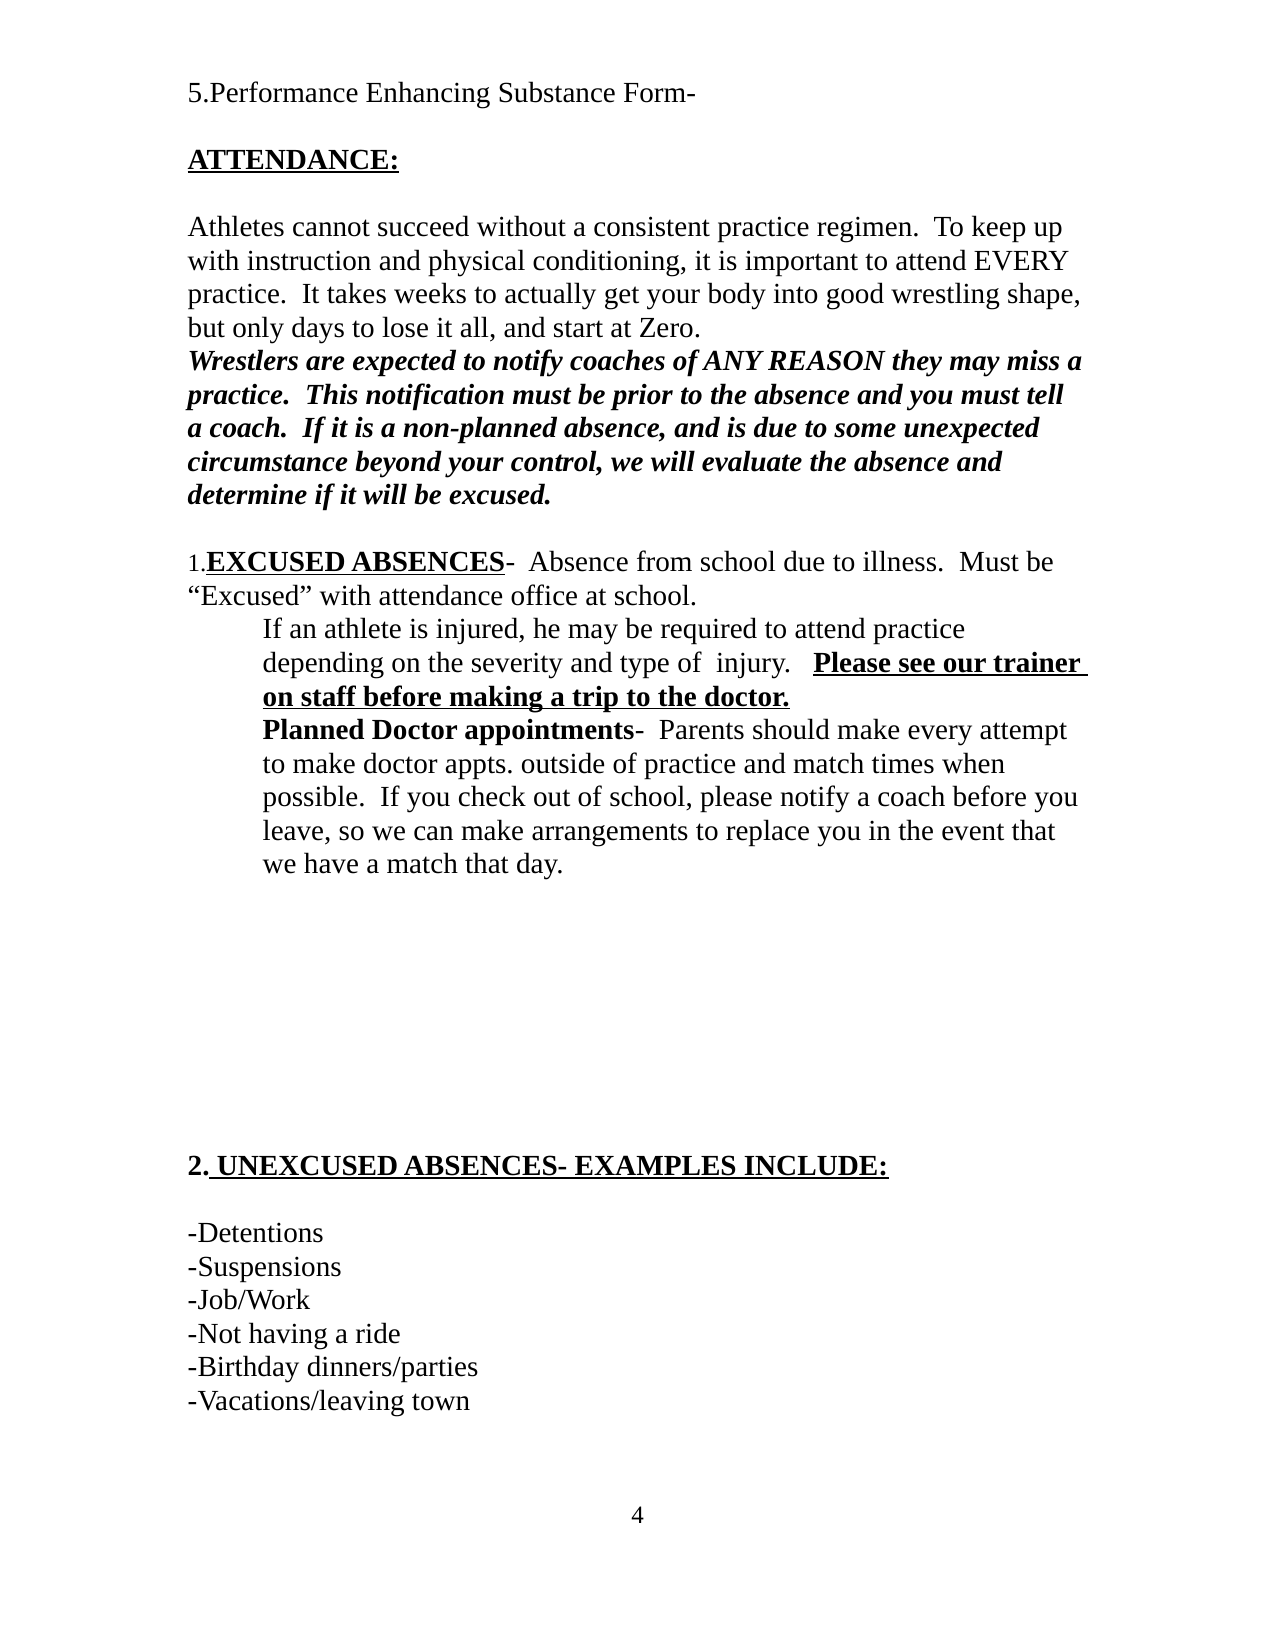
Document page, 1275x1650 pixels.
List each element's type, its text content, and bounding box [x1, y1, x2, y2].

text If an athlete is injured, he may be required to attend practice depending on the severity and type of injury. Please see our trainer on staff before making a trip to the doctor. [262, 612, 1087, 712]
text Planned Doctor appointments- Parents should make every attempt to make doctor appts. outside of practice and match times when possible. If you check out of school, please notify a coach before you leave, so we can make arrangements to replace you in the event that we have a match that day. [262, 712, 1087, 880]
text ATTENDANCE: [187, 142, 1087, 176]
list Performance Enhancing Substance Form- [187, 75, 1087, 108]
list Vacations/leaving town [187, 1383, 1087, 1417]
list Birthday dinners/parties [187, 1349, 1087, 1383]
list EXCUSED ABSENCES- Absence from school due to illness. Must be “Excused” with attendance office at school. [187, 544, 1087, 612]
list Suspensions [187, 1249, 1087, 1282]
list UNEXCUSED ABSENCES- EXAMPLES INCLUDE: [187, 1148, 1087, 1182]
text Athletes cannot succeed without a consistent practice regimen. To keep up with instruction and physical conditioning, it is important to attend EVERY practice. It takes weeks to actually get your body into good wrestling shape, but only days to lose it all, and start at Zero. [187, 209, 1087, 343]
list Detentions [187, 1215, 1087, 1249]
list Job/Work [187, 1282, 1087, 1316]
list Not having a ride [187, 1316, 1087, 1349]
text Wrestlers are expected to notify coaches of ANY REASON they may miss a practice. This notification must be prior to the absence and you must tell a coach. If it is a non-planned absence, and is due to some unexpected circumstance beyond your control, we will evaluate the absence and determine if it will be excused. [187, 343, 1087, 511]
